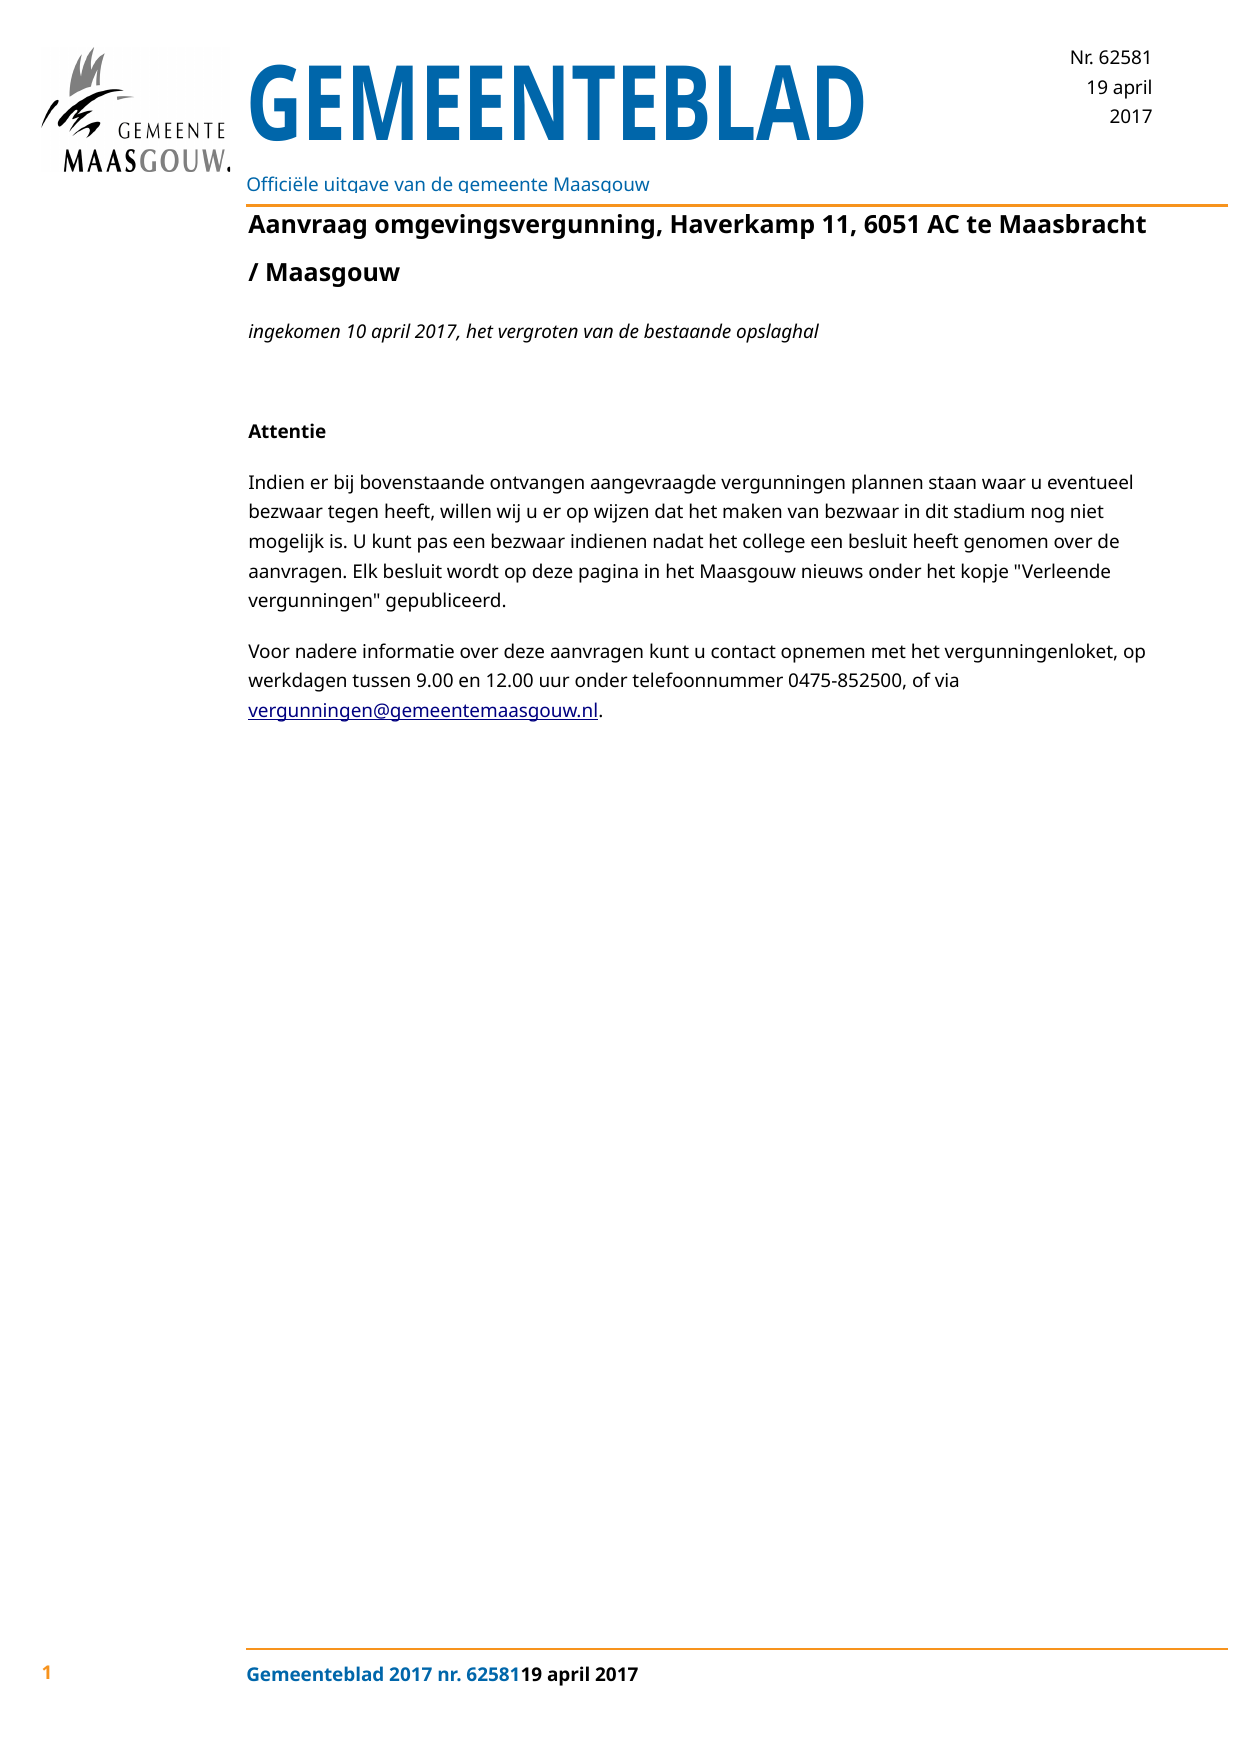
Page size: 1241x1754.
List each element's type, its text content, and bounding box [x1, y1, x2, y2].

text Indien er bij bovenstaande ontvangen aangevraagde vergunningen plannen staan waar u eventueel bezwaar tegen heeft, willen wij u er op wijzen dat het maken van bezwaar in dit stadium nog niet mogelijk is. U kunt pas een bezwaar indienen nadat het college een besluit heeft genomen over de aanvragen. Elk besluit wordt op deze pagina in het Maasgouw nieuws onder het kopje "Verleende vergunningen" gepubliceerd. [248, 469, 1152, 613]
text Voor nadere informatie over deze aanvragen kunt u contact opnemen met het vergunningenloket, op werkdagen tussen 9.00 en 12.00 uur onder telefoonnummer 0475-852500, of via vergunningen@gemeentemaasgouw.nl. [248, 638, 1152, 723]
text Attentie [248, 419, 1152, 444]
text ingekomen 10 april 2017, het vergroten van de bestaande opslaghal [248, 318, 1152, 344]
text Aanvraag omgevingsvergunning, Haverkamp 11, 6051 AC te Maasbracht / Maasgouw [248, 207, 1152, 288]
picture [41, 47, 231, 172]
